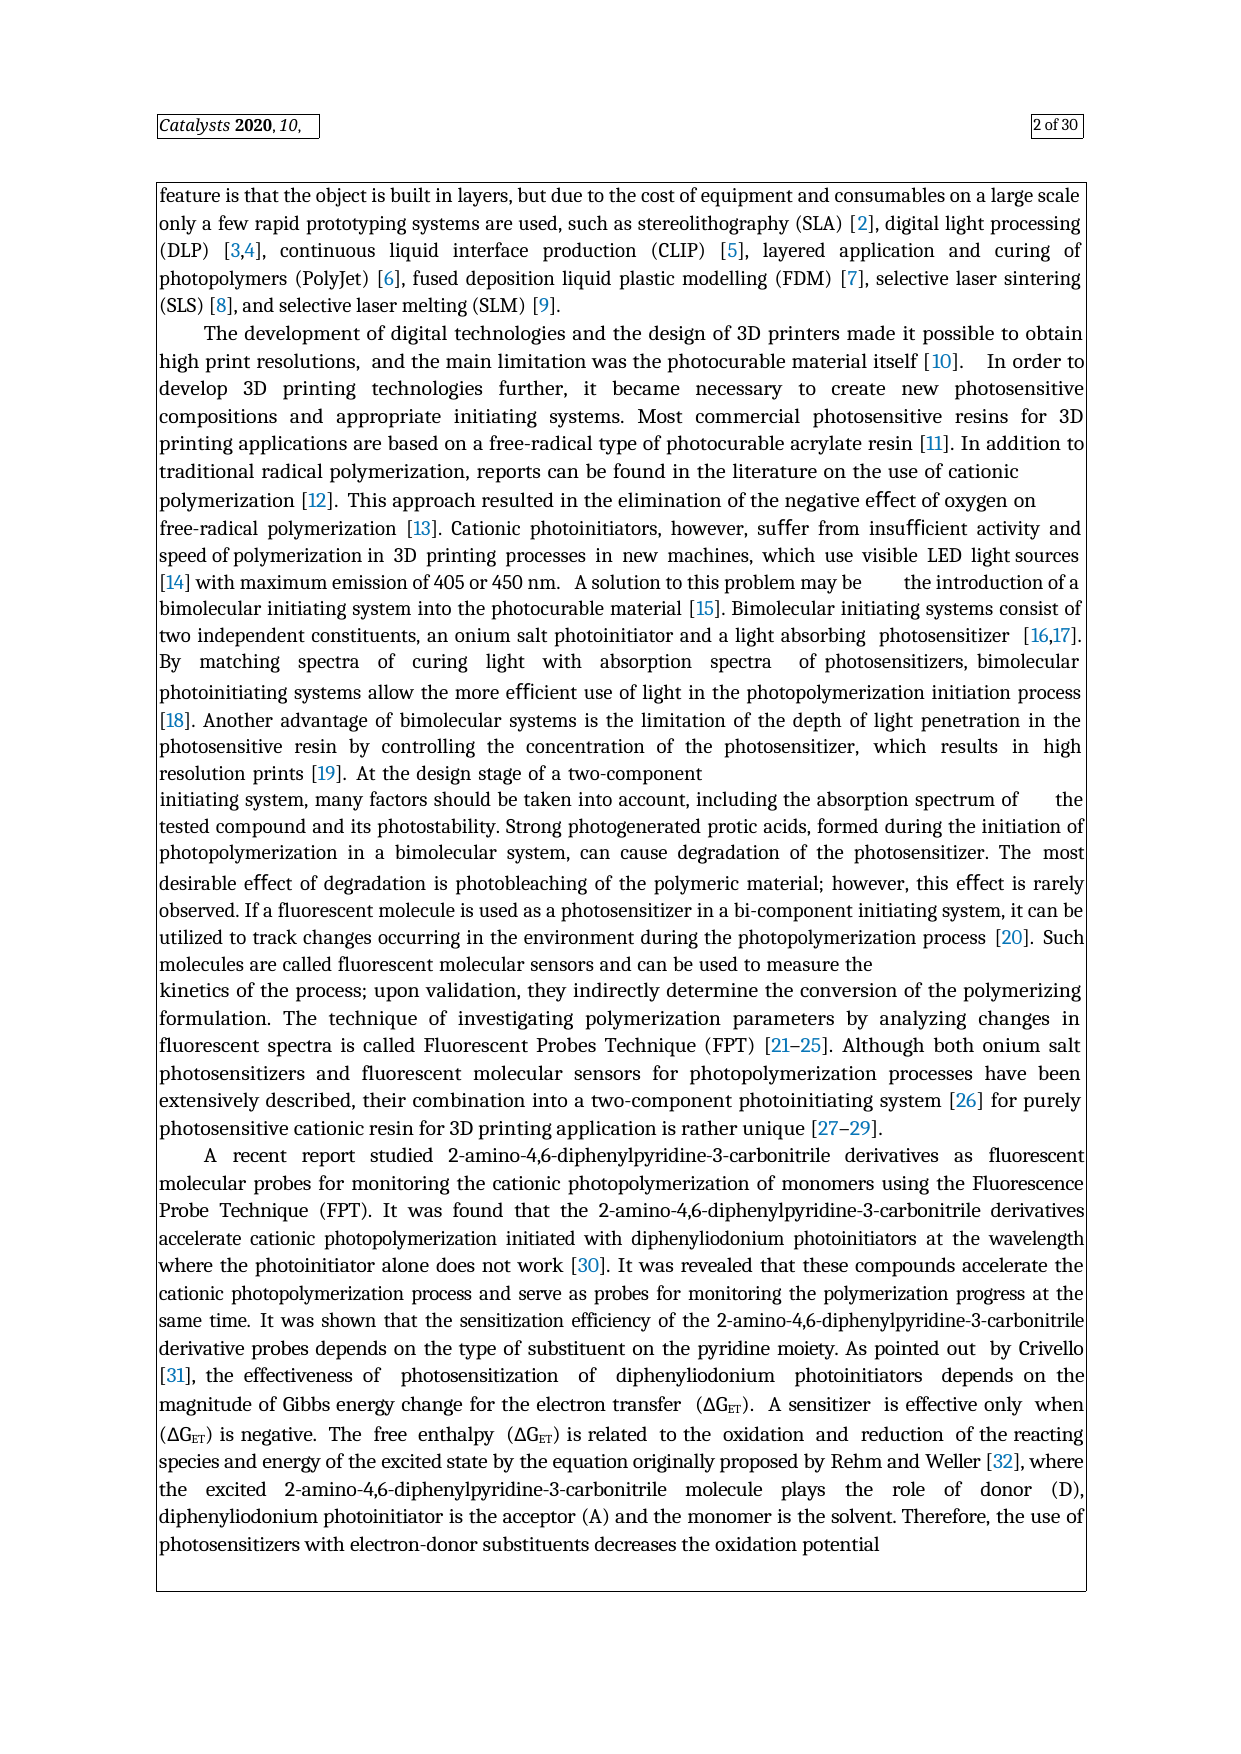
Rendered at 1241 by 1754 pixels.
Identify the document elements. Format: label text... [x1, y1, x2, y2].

text A recent report studied 2-amino-4,6-diphenylpyridine-3-carbonitrile derivatives as fluorescent molecular probes for monitoring the cationic photopolymerization of monomers using the Fluorescence Probe Technique (FPT). It was found that the 2-amino-4,6-diphenylpyridine-3-carbonitrile derivatives accelerate cationic photopolymerization initiated with diphenyliodonium photoinitiators at the wavelength where the photoinitiator alone does not work [30]. It was revealed that these compounds accelerate the cationic photopolymerization process and serve as probes for monitoring the polymerization progress at the same time. It was shown that the sensitization efficiency of the 2-amino-4,6-diphenylpyridine-3-carbonitrile derivative probes depends on the type of substituent on the pyridine moiety. As pointed out by Crivello [31], the effectiveness of photosensitization of diphenyliodonium photoinitiators depends on the magnitude of Gibbs energy change for the electron transfer (∆GET). A sensitizer is effective only when (∆GET) is negative. The free enthalpy (∆GET) is related to the oxidation and reduction of the reacting species and energy of the excited state by the equation originally proposed by Rehm and Weller [32], where the excited 2-amino-4,6-diphenylpyridine-3-carbonitrile molecule plays the role of donor (D), diphenyliodonium photoinitiator is the acceptor (A) and the monomer is the solvent. Therefore, the use of photosensitizers with electron-donor substituents decreases the oxidation potential [159, 1144, 1084, 1556]
text polymerization [12]. This approach resulted in the elimination of the negative effect of oxygen on [159, 487, 1086, 513]
text kinetics of the process; upon validation, they indirectly determine the conversion of the polymerizing formulation. The technique of investigating polymerization parameters by analyzing changes in fluorescent spectra is called Fluorescent Probes Technique (FPT) [21–25]. Although both onium salt photosensitizers and fluorescent molecular sensors for photopolymerization processes have been extensively described, their combination into a two-component photoinitiating system [26] for purely photosensitive cationic resin for 3D printing application is rather unique [27–29]. [159, 979, 1082, 1140]
text Catalysts 2020, 10, 284 [159, 115, 319, 138]
text free-radical polymerization [13]. Cationic photoinitiators, however, suffer from insufficient activity and speed of polymerization in 3D printing processes in new machines, which use visible LED light sources [14] with maximum emission of 405 or 450 nm. A solution to this problem may be the introduction of a bimolecular initiating system into the photocurable material [15]. Bimolecular initiating systems consist of two independent constituents, an onium salt photoinitiator and a light absorbing photosensitizer [16,17]. By matching spectra of curing light with absorption spectra of photosensitizers, bimolecular photoinitiating systems allow the more efficient use of light in the photopolymerization initiation process [18]. Another advantage of bimolecular systems is the limitation of the depth of light penetration in the photosensitive resin by controlling the concentration of the photosensitizer, which results in high resolution prints [19]. At the design stage of a two-component [159, 513, 1082, 785]
text The development of digital technologies and the design of 3D printers made it possible to obtain high print resolutions, and the main limitation was the photocurable material itself [10]. In order to develop 3D printing technologies further, it became necessary to create new photosensitive compositions and appropriate initiating systems. Most commercial photosensitive resins for 3D printing applications are based on a free-radical type of photocurable acrylate resin [11]. In addition to traditional radical polymerization, reports can be found in the literature on the use of cationic [159, 322, 1084, 483]
text initiating system, many factors should be taken into account, including the absorption spectrum of the tested compound and its photostability. Strong photogenerated protic acids, formed during the initiation of photopolymerization in a bimolecular system, can cause degradation of the photosensitizer. The most desirable effect of degradation is photobleaching of the polymeric material; however, this effect is rarely observed. If a fluorescent molecule is used as a photosensitizer in a bi-component initiating system, it can be utilized to track changes occurring in the environment during the photopolymerization process [20]. Such molecules are called fluorescent molecular sensors and can be used to measure the [159, 788, 1084, 976]
text 2 of 30 [1033, 115, 1083, 134]
text feature is that the object is built in layers, but due to the cost of equipment and consumables on a large scale only a few rapid prototyping systems are used, such as stereolithography (SLA) [2], digital light processing (DLP) [3,4], continuous liquid interface production (CLIP) [5], layered application and curing of photopolymers (PolyJet) [6], fused deposition liquid plastic modelling (FDM) [7], selective laser sintering (SLS) [8], and selective laser melting (SLM) [9]. [159, 184, 1081, 318]
